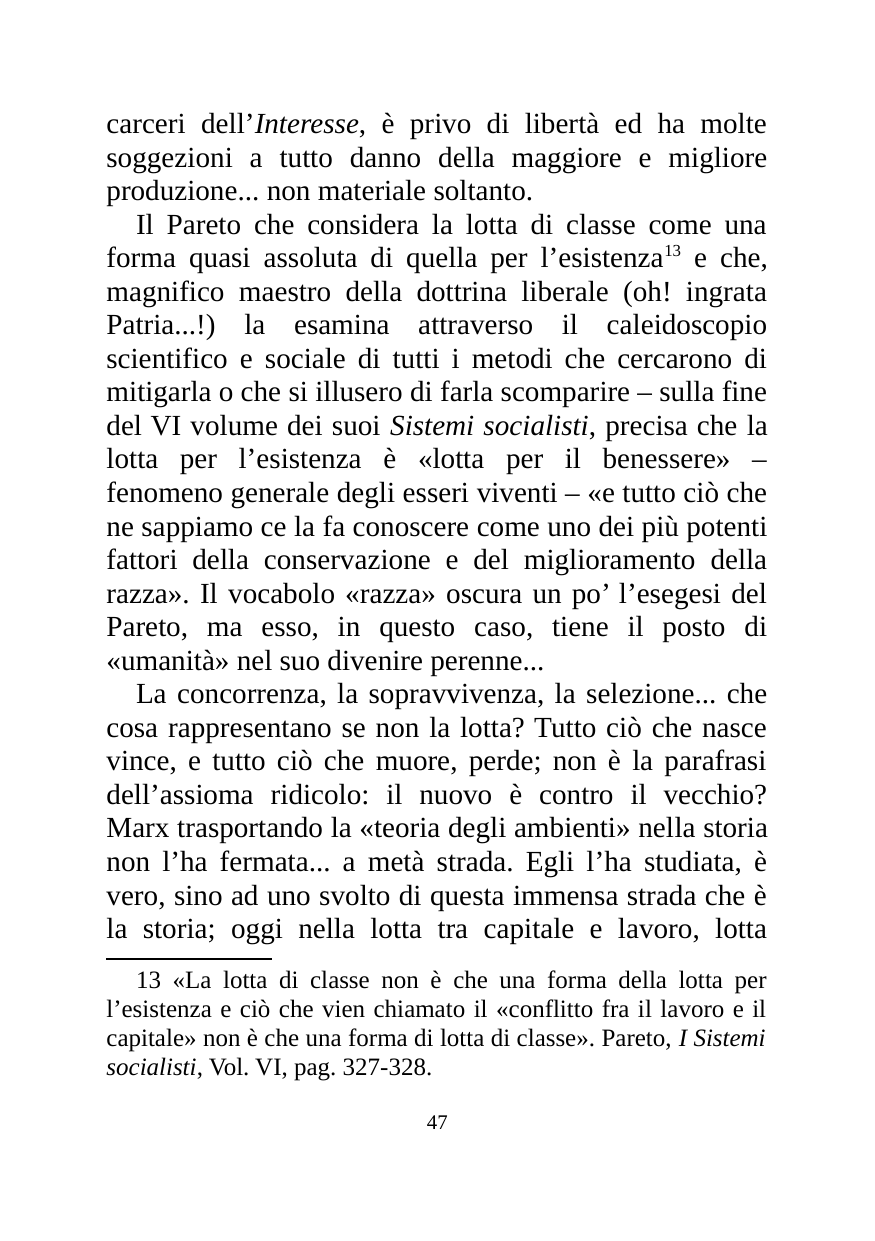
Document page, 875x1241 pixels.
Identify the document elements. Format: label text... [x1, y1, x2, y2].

text Il Pareto che considera la lotta di classe come una forma quasi assoluta di quella per l’esistenza e che, magnifico maestro della dottrina liberale (oh! ingrata Patria...!) la esamina attraverso il caleidoscopio scientifico e sociale di tutti i metodi che cercarono di mitigarla o che si illusero di farla scomparire – sulla fine del VI volume dei suoi Sistemi socialisti, precisa che la lotta per l’esistenza è «lotta per il benessere» – fenomeno generale degli esseri viventi – «e tutto ciò che ne sappiamo ce la fa conoscere come uno dei più potenti fattori della conservazione e del miglioramento della razza». Il vocabolo «razza» oscura un po’ l’esegesi del Pareto, ma esso, in questo caso, tiene il posto di «umanità» nel suo divenire perenne... [106, 207, 768, 676]
text carceri dell’Interesse, è privo di libertà ed ha molte soggezioni a tutto danno della maggiore e migliore produzione... non materiale soltanto. [106, 106, 768, 207]
text «La lotta di classe non è che una forma della lotta per l’esistenza e ciò che vien chiamato il «conflitto fra il lavoro e il capitale» non è che una forma di lotta di classe». Pareto, I Sistemi socialisti, Vol. VI, pag. 327-328. [106, 965, 768, 1080]
text La concorrenza, la sopravvivenza, la selezione... che cosa rappresentano se non la lotta? Tutto ciò che nasce vince, e tutto ciò che muore, perde; non è la parafrasi dell’assioma ridicolo: il nuovo è contro il vecchio? Marx trasportando la «teoria degli ambienti» nella storia non l’ha fermata... a metà strada. Egli l’ha studiata, è vero, sino ad uno svolto di questa immensa strada che è la storia; oggi nella lotta tra capitale e lavoro, lotta [106, 676, 768, 945]
